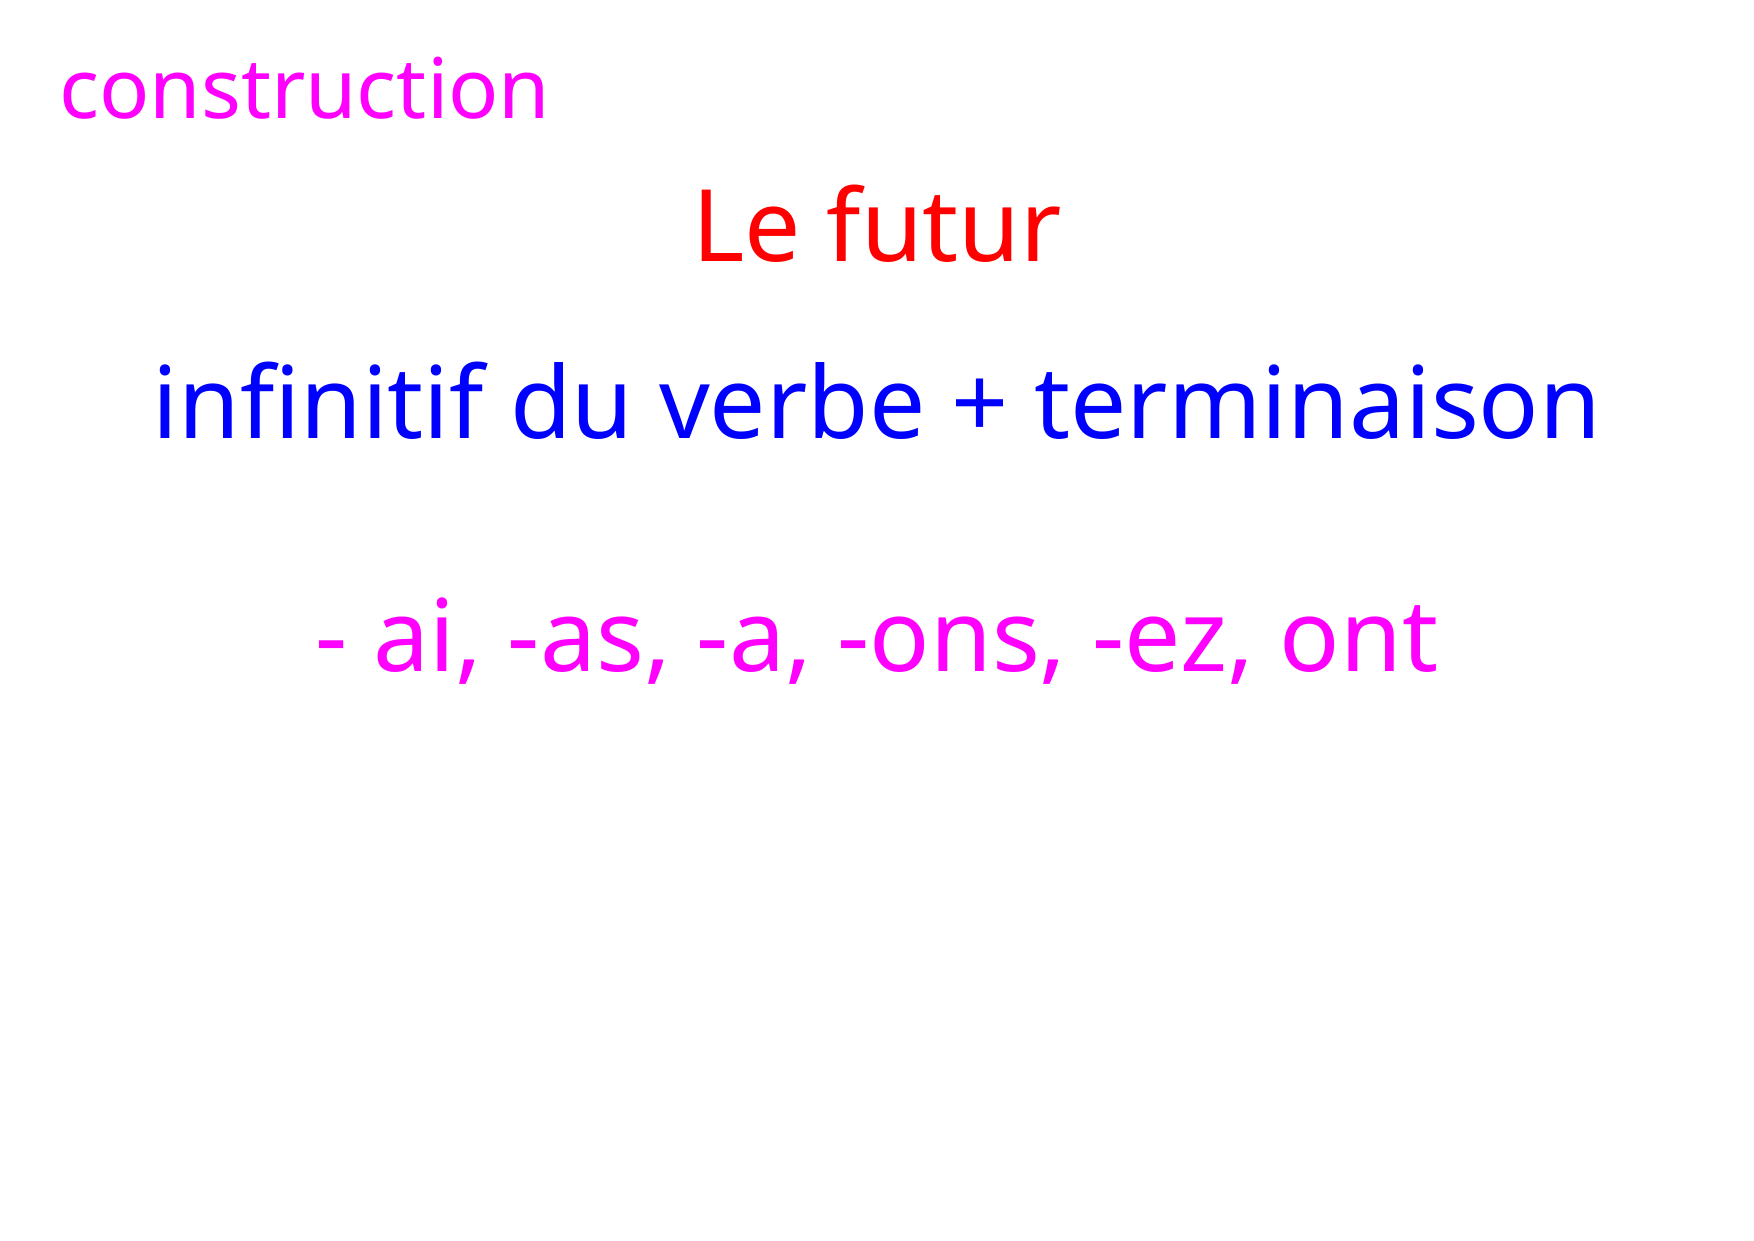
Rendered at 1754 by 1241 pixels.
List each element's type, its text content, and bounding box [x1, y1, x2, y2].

text Le futur [59, 155, 1695, 291]
text infinitif du verbe + terminaison [59, 331, 1695, 468]
text - ai, -as, -a, -ons, -ez, ont [59, 565, 1695, 701]
text construction [59, 29, 1695, 143]
